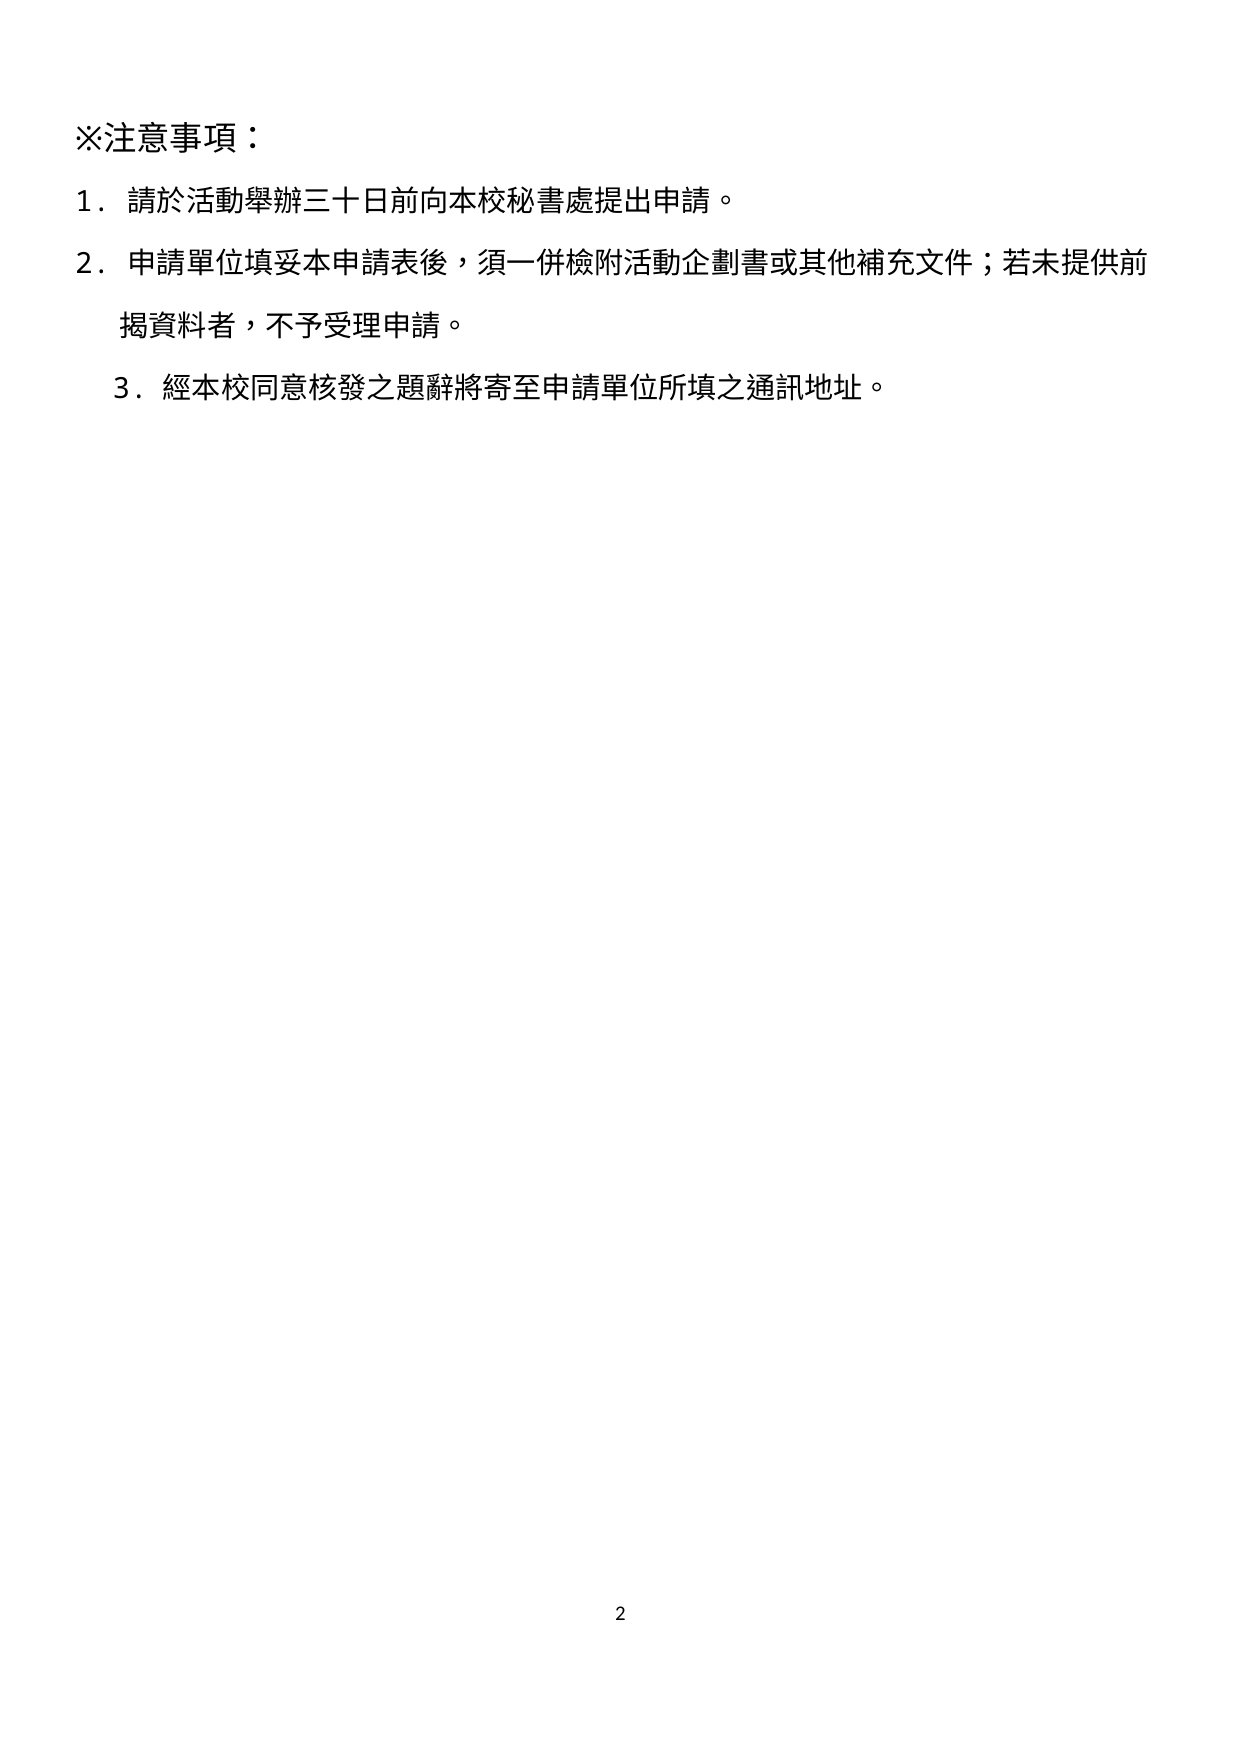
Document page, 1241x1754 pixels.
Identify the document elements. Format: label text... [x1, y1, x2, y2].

text 2. 申請單位填妥本申請表後，須一併檢附活動企劃書或其他補充文件；若未提供前揭資料者，不予受理申請。 [75, 219, 1165, 344]
text 1. 請於活動舉辦三十日前向本校秘書處提出申請。 [75, 157, 1165, 219]
text ※注意事項： [75, 94, 1165, 157]
list 經本校同意核發之題辭將寄至申請單位所填之通訊地址。 [112, 344, 1165, 407]
